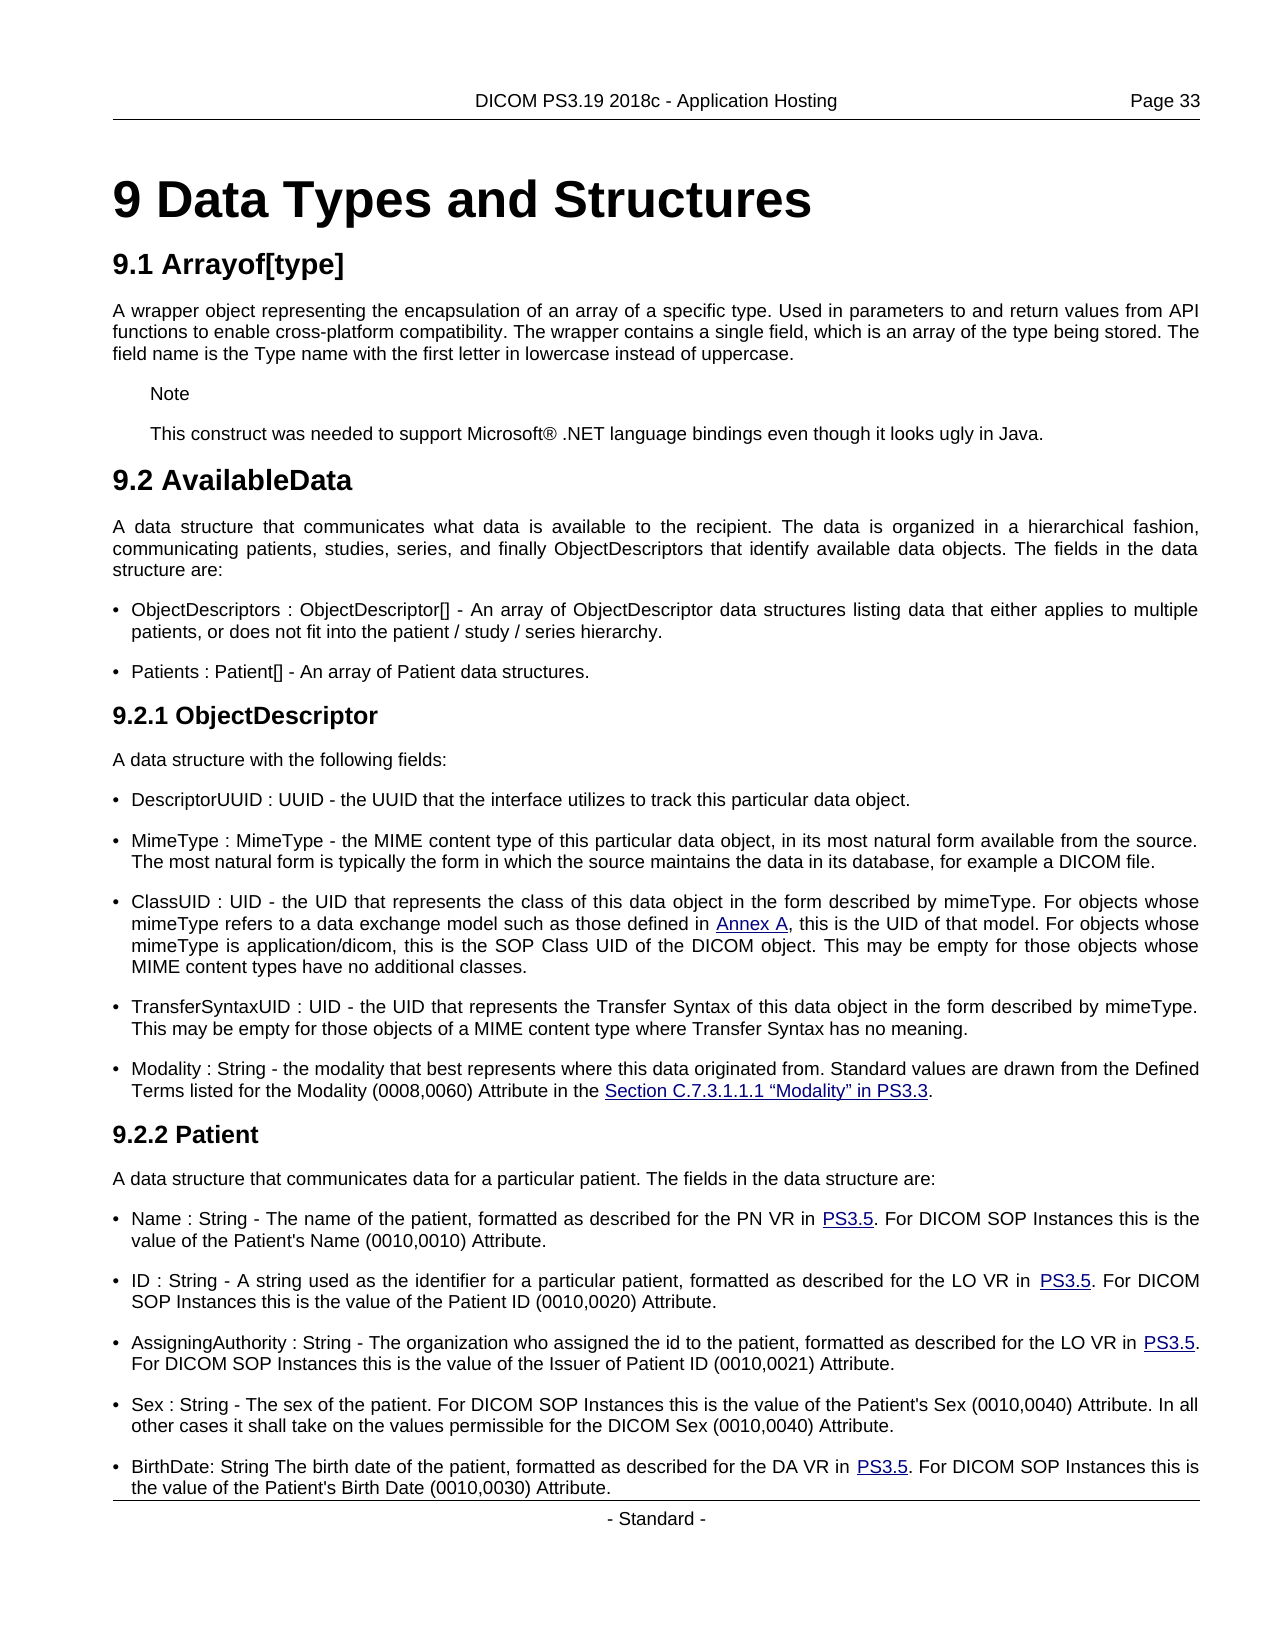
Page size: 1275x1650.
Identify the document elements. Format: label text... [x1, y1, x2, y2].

list ObjectDescriptors : ObjectDescriptor[] - An array of ObjectDescriptor data structures listing data that either applies to multiple patients, or does not fit into the patient / study / series hierarchy. [112, 599, 1200, 642]
text A wrapper object representing the encapsulation of an array of a specific type. Used in parameters to and return values from API functions to enable cross-platform compatibility. The wrapper contains a single field, which is an array of the type being stored. The field name is the Type name with the first letter in lowercase instead of uppercase. [112, 299, 1200, 364]
text Note [150, 383, 1162, 404]
list DescriptorUUID : UUID - the UUID that the interface utilizes to track this particular data object. [112, 789, 1200, 811]
list ClassUID : UID - the UID that represents the class of this data object in the form described by mimeType. For objects whose mimeType refers to a data exchange model such as those defined in Annex A, this is the UID of that model. For objects whose mimeType is application/dicom, this is the SOP Class UID of the DICOM object. This may be empty for those objects whose MIME content types have no additional classes. [112, 891, 1200, 978]
text 9.2 AvailableData [112, 463, 1200, 497]
text A data structure with the following fields: [112, 749, 1200, 770]
list Modality : String - the modality that best represents where this data originated from. Standard values are drawn from the Defined Terms listed for the Modality (0008,0060) Attribute in the Section C.7.3.1.1.1 “Modality” in PS3.3. [112, 1058, 1200, 1101]
list ID : String - A string used as the identifier for a particular patient, formatted as described for the LO VR in PS3.5. For DICOM SOP Instances this is the value of the Patient ID (0010,0020) Attribute. [112, 1270, 1200, 1313]
text A data structure that communicates data for a particular patient. The fields in the data structure are: [112, 1168, 1200, 1189]
list AssigningAuthority : String - The organization who assigned the id to the patient, formatted as described for the LO VR in PS3.5. For DICOM SOP Instances this is the value of the Issuer of Patient ID (0010,0021) Attribute. [112, 1332, 1200, 1375]
text This construct was needed to support Microsoft® .NET language bindings even though it looks ugly in Java. [150, 423, 1162, 445]
text 9.2.1 ObjectDescriptor [112, 701, 1200, 730]
list BirthDate: String The birth date of the patient, formatted as described for the DA VR in PS3.5. For DICOM SOP Instances this is the value of the Patient's Birth Date (0010,0030) Attribute. [112, 1455, 1200, 1498]
list TransferSyntaxUID : UID - the UID that represents the Transfer Syntax of this data object in the form described by mimeType. This may be empty for those objects of a MIME content type where Transfer Syntax has no meaning. [112, 996, 1200, 1039]
list MimeType : MimeType - the MIME content type of this particular data object, in its most natural form available from the source. The most natural form is typically the form in which the source maintains the data in its database, for example a DICOM file. [112, 829, 1200, 873]
list Sex : String - The sex of the patient. For DICOM SOP Instances this is the value of the Patient's Sex (0010,0040) Attribute. In all other cases it shall take on the values permissible for the DICOM Sex (0010,0040) Attribute. [112, 1393, 1200, 1437]
text 9.1 Arrayof[type] [112, 247, 1200, 281]
text 9 Data Types and Structures [112, 169, 1200, 228]
text A data structure that communicates what data is available to the recipient. The data is organized in a hierarchical fashion, communicating patients, studies, series, and finally ObjectDescriptors that identify available data objects. The fields in the data structure are: [112, 516, 1200, 580]
list Name : String - The name of the patient, formatted as described for the PN VR in PS3.5. For DICOM SOP Instances this is the value of the Patient's Name (0010,0010) Attribute. [112, 1208, 1200, 1251]
text 9.2.2 Patient [112, 1120, 1200, 1149]
list Patients : Patient[] - An array of Patient data structures. [112, 661, 1200, 683]
